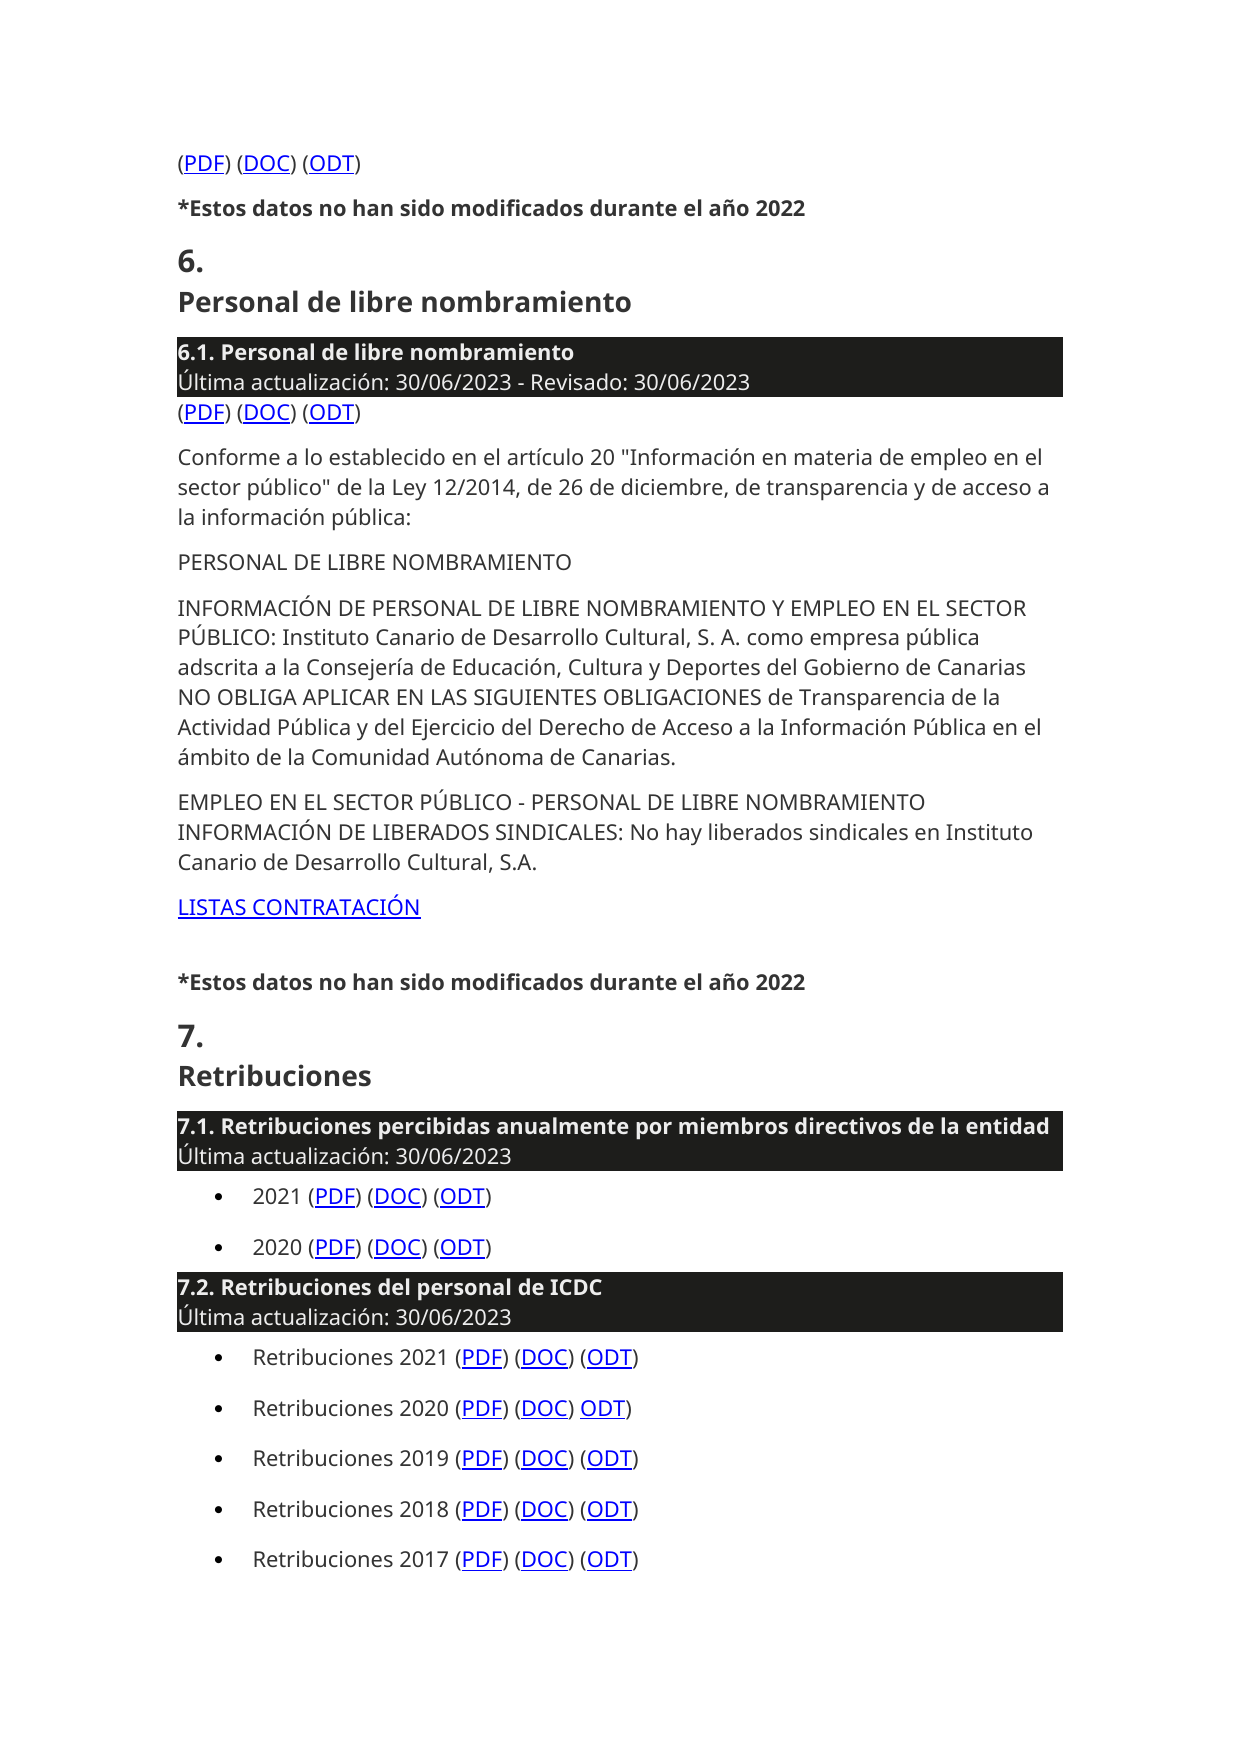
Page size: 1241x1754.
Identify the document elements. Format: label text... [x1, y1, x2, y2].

text *Estos datos no han sido modificados durante el año 2022 [177, 193, 1063, 223]
text 6.1. Personal de libre nombramiento [177, 337, 1063, 367]
text 7. [177, 1013, 1063, 1056]
list Retribuciones 2020 (PDF) (DOC) ODT) [215, 1393, 1063, 1422]
text 7.2. Retribuciones del personal de ICDC [177, 1272, 1063, 1302]
text *Estos datos no han sido modificados durante el año 2022 [177, 937, 1063, 997]
text EMPLEO EN EL SECTOR PÚBLICO - PERSONAL DE LIBRE NOMBRAMIENTO INFORMACIÓN DE LIBERADOS SINDICALES: No hay liberados sindicales en Instituto Canario de Desarrollo Cultural, S.A. [177, 787, 1063, 876]
text Conforme a lo establecido en el artículo 20 "Información en materia de empleo en el sector público" de la Ley 12/2014, de 26 de diciembre, de transparencia y de acceso a la información pública: [177, 442, 1063, 531]
text Última actualización: 30/06/2023 [177, 1141, 1063, 1171]
text LISTAS CONTRATACIÓN [177, 892, 1063, 922]
list Retribuciones 2021 (PDF) (DOC) (ODT) [215, 1342, 1063, 1372]
list 2020 (PDF) (DOC) (ODT) [215, 1232, 1063, 1262]
list Retribuciones 2018 (PDF) (DOC) (ODT) [215, 1494, 1063, 1524]
list 2021 (PDF) (DOC) (ODT) [215, 1181, 1063, 1211]
text INFORMACIÓN DE PERSONAL DE LIBRE NOMBRAMIENTO Y EMPLEO EN EL SECTOR PÚBLICO: Instituto Canario de Desarrollo Cultural, S. A. como empresa pública adscrita a la Consejería de Educación, Cultura y Deportes del Gobierno de Canarias NO OBLIGA APLICAR EN LAS SIGUIENTES OBLIGACIONES de Transparencia de la Actividad Pública y del Ejercicio del Derecho de Acceso a la Información Pública en el ámbito de la Comunidad Autónoma de Canarias. [177, 592, 1063, 771]
text (PDF) (DOC) (ODT) [177, 148, 1063, 177]
text Última actualización: 30/06/2023 - Revisado: 30/06/2023 [177, 367, 1063, 397]
text 7.1. Retribuciones percibidas anualmente por miembros directivos de la entidad [177, 1111, 1063, 1141]
list Retribuciones 2017 (PDF) (DOC) (ODT) [215, 1544, 1063, 1574]
text PERSONAL DE LIBRE NOMBRAMIENTO [177, 547, 1063, 577]
text 6. [177, 239, 1063, 282]
text (PDF) (DOC) (ODT) [177, 397, 1063, 426]
text Personal de libre nombramiento [177, 282, 1063, 320]
text Retribuciones [177, 1056, 1063, 1094]
list Retribuciones 2019 (PDF) (DOC) (ODT) [215, 1443, 1063, 1473]
text Última actualización: 30/06/2023 [177, 1302, 1063, 1332]
